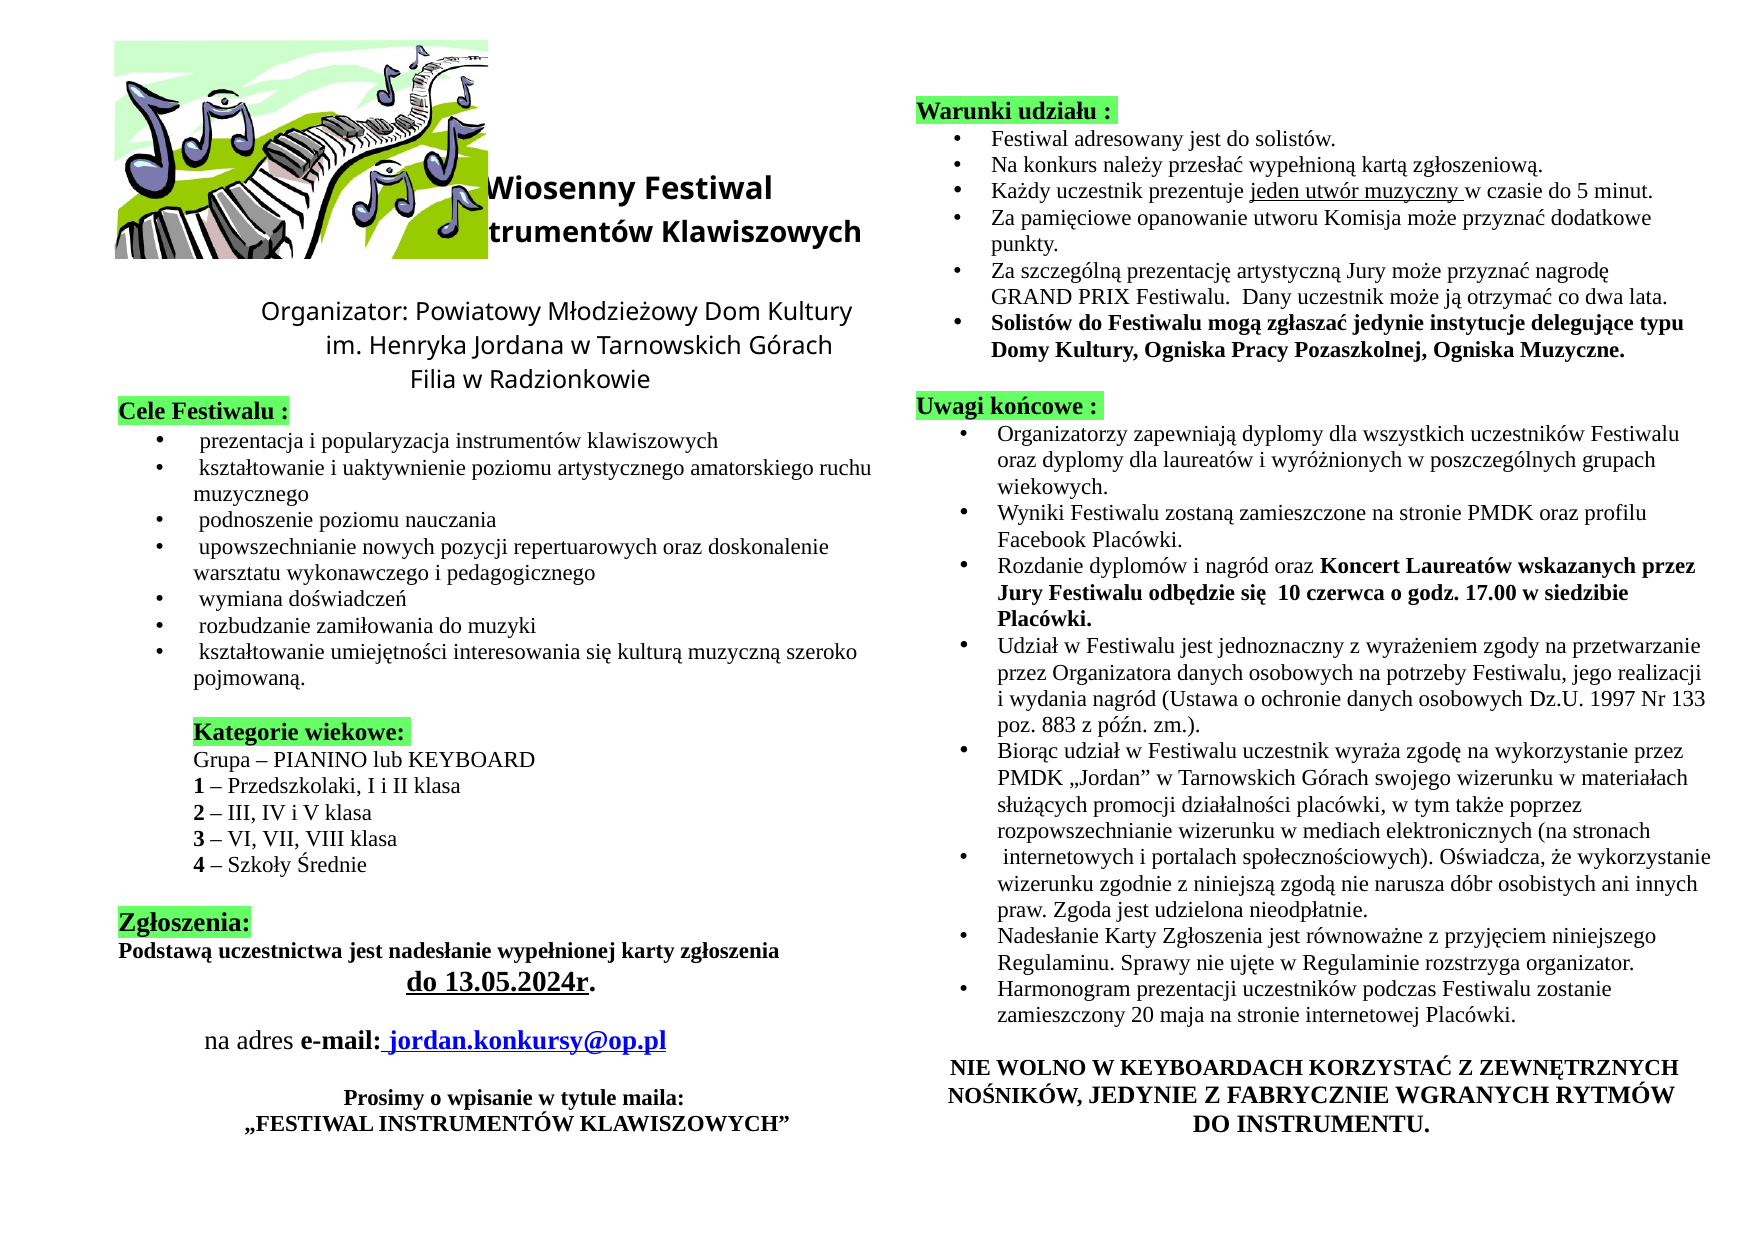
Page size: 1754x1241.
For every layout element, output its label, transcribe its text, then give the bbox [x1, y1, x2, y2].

text NIE WOLNO W KEYBOARDACH KORZYSTAĆ Z ZEWNĘTRZNYCH NOŚNIKÓW, JEDYNIE Z FABRYCZNIE WGRANYCH RYTMÓW DO INSTRUMENTU. [916, 1028, 1713, 1138]
list Każdy uczestnik prezentuje jeden utwór muzyczny w czasie do 5 minut. [953, 177, 1713, 204]
text Uwagi końcowe : [916, 363, 1713, 420]
list Za szczególną prezentację artystyczną Jury może przyznać nagrodę GRAND PRIX Festiwalu. Dany uczestnik może ją otrzymać co dwa lata. [953, 257, 1713, 309]
list internetowych i portalach społecznościowych). Oświadcza, że wykorzystanie wizerunku zgodnie z niniejszą zgodą nie narusza dóbr osobistych ani innych praw. Zgoda jest udzielona nieodpłatnie. [959, 843, 1713, 922]
text Prosimy o wpisanie w tytule maila: „FESTIWAL INSTRUMENTÓW KLAWISZOWYCH” [118, 1084, 916, 1136]
list upowszechnianie nowych pozycji repertuarowych oraz doskonalenie warsztatu wykonawczego i pedagogicznego [156, 533, 916, 585]
list Solistów do Festiwalu mogą zgłaszać jedynie instytucje delegujące typu Domy Kultury, Ogniska Pracy Pozaszkolnej, Ogniska Muzyczne. [953, 309, 1713, 363]
list Kategorie wiekowe: Grupa – PIANINO lub KEYBOARD 1 – Przedszkolaki, I i II klasa 2 – III, IV i V klasa 3 – VI, VII, VIII klasa 4 – Szkoły Średnie [156, 717, 916, 906]
list Nadesłanie Karty Zgłoszenia jest równoważne z przyjęciem niniejszego Regulaminu. Sprawy nie ujęte w Regulaminie rozstrzyga organizator. [959, 922, 1713, 975]
list Biorąc udział w Festiwalu uczestnik wyraża zgodę na wykorzystanie przez PMDK „Jordan” w Tarnowskich Górach swojego wizerunku w materiałach służących promocji działalności placówki, w tym także poprzez rozpowszechnianie wizerunku w mediach elektronicznych (na stronach [959, 738, 1713, 843]
picture [112, 40, 489, 259]
text Zgłoszenia: Podstawą uczestnictwa jest nadesłanie wypełnionej karty zgłoszenia do 13.05.2024r. [118, 906, 916, 997]
text Organizator: Powiatowy Młodzieżowy Dom Kultury im. Henryka Jordana w Tarnowskich Górach Filia w Radzionkowie [118, 294, 916, 396]
text na adres e-mail: jordan.konkursy@op.pl [118, 997, 916, 1055]
text Cele Festiwalu : [118, 396, 916, 425]
list rozbudzanie zamiłowania do muzyki [156, 612, 916, 638]
text Warunki udziału : [916, 96, 1713, 124]
list podnoszenie poziomu nauczania [156, 506, 916, 533]
list prezentacja i popularyzacja instrumentów klawiszowych [156, 425, 916, 454]
list kształtowanie umiejętności interesowania się kulturą muzyczną szeroko pojmowaną. [156, 638, 916, 691]
list Udział w Festiwalu jest jednoznaczny z wyrażeniem zgody na przetwarzanie przez Organizatora danych osobowych na potrzeby Festiwalu, jego realizacji i wydania nagród (Ustawa o ochronie danych osobowych Dz.U. 1997 Nr 133 poz. 883 z późn. zm.). [959, 632, 1713, 738]
list Rozdanie dyplomów i nagród oraz Koncert Laureatów wskazanych przez Jury Festiwalu odbędzie się 10 czerwca o godz. 17.00 w siedzibie Placówki. [959, 552, 1713, 632]
list Na konkurs należy przesłać wypełnioną kartą zgłoszeniową. [953, 151, 1713, 177]
list kształtowanie i uaktywnienie poziomu artystycznego amatorskiego ruchu muzycznego [156, 454, 916, 506]
list Za pamięciowe opanowanie utworu Komisja może przyznać dodatkowe punkty. [953, 204, 1713, 257]
list Harmonogram prezentacji uczestników podczas Festiwalu zostanie zamieszczony 20 maja na stronie internetowej Placówki. [959, 975, 1713, 1028]
list Festiwal adresowany jest do solistów. [953, 124, 1713, 151]
text XIX Wiosenny Festiwal Instrumentów Klawiszowych [118, 123, 916, 294]
list Wyniki Festiwalu zostaną zamieszczone na stronie PMDK oraz profilu Facebook Placówki. [959, 499, 1713, 552]
list wymiana doświadczeń [156, 585, 916, 612]
list Organizatorzy zapewniają dyplomy dla wszystkich uczestników Festiwalu oraz dyplomy dla laureatów i wyróżnionych w poszczególnych grupach wiekowych. [959, 420, 1713, 499]
